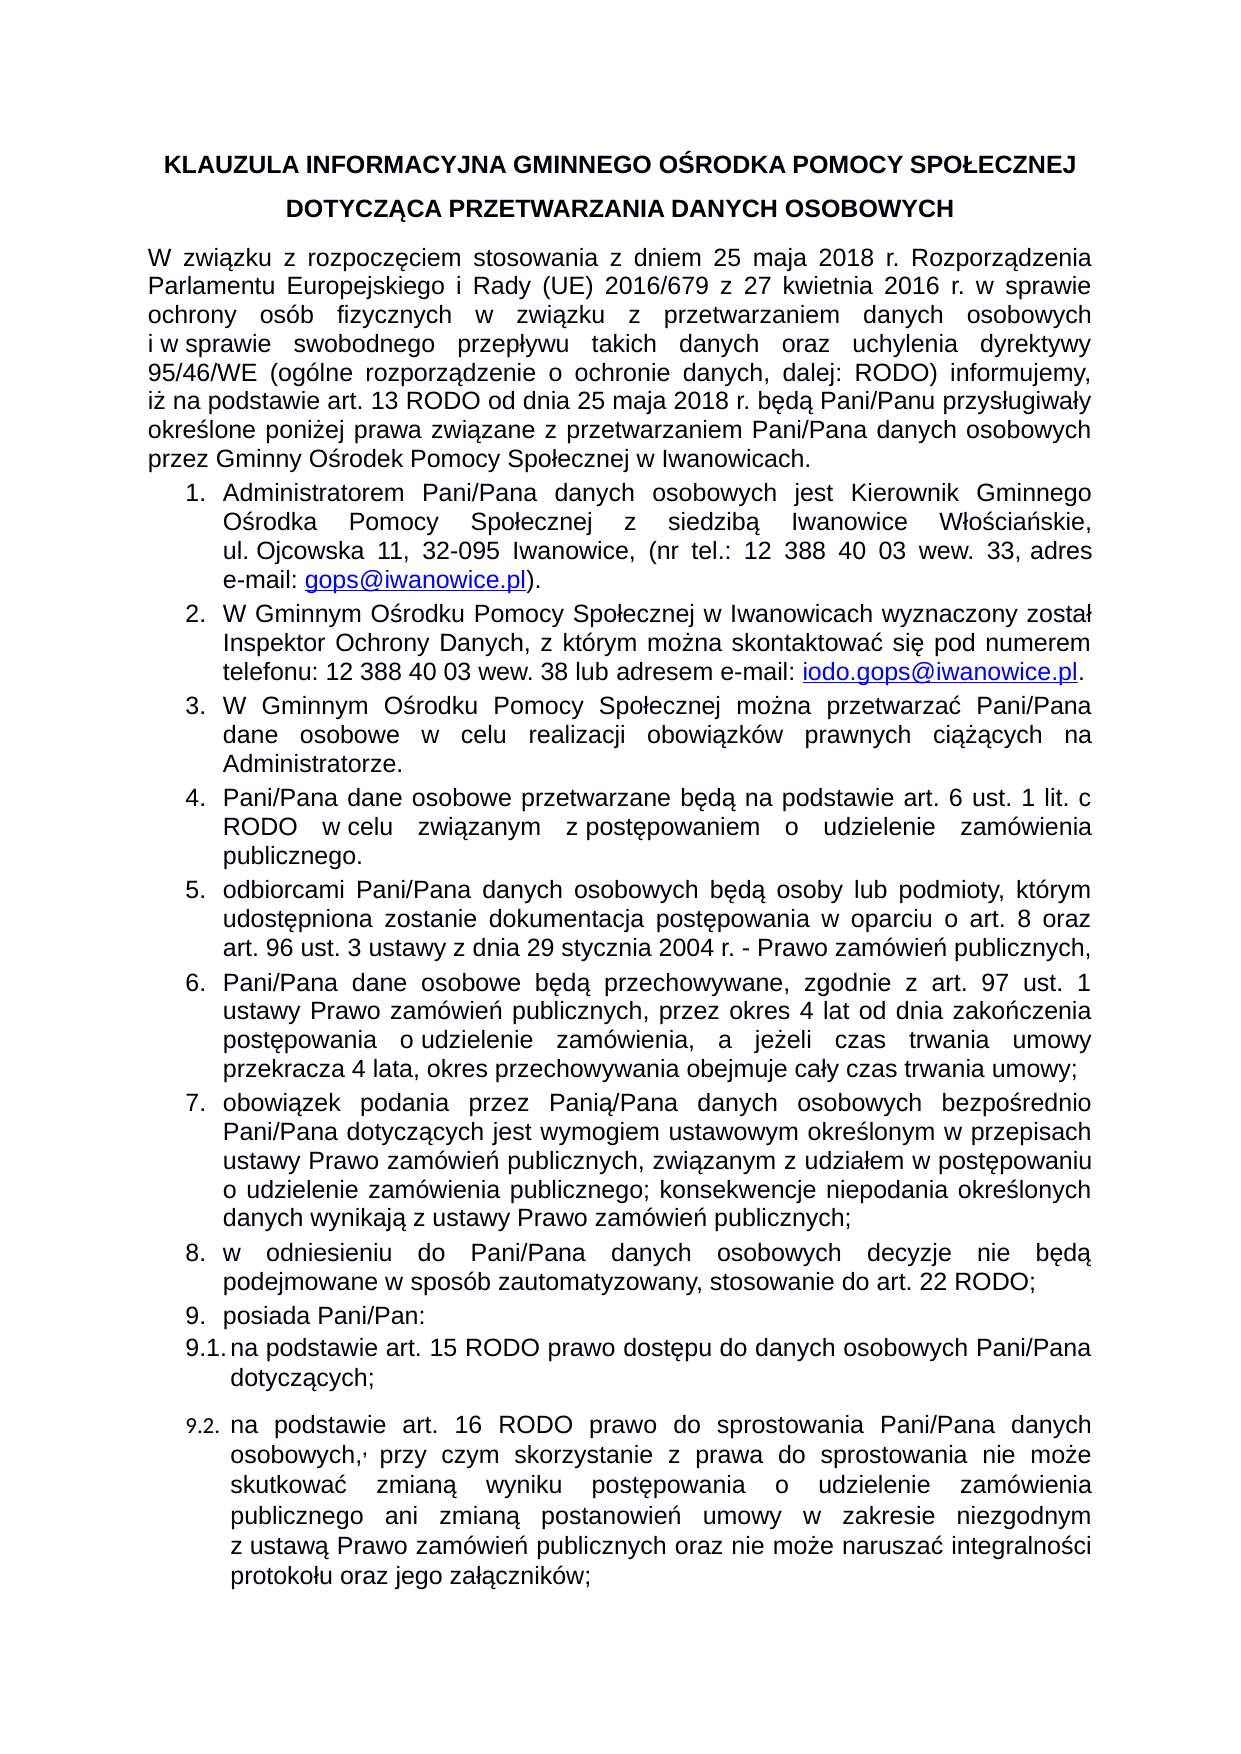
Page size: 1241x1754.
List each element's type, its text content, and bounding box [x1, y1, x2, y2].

text W związku z rozpoczęciem stosowania z dniem 25 maja 2018 r. Rozporządzenia Parlamentu Europejskiego i Rady (UE) 2016/679 z 27 kwietnia 2016 r. w sprawie ochrony osób fizycznych w związku z przetwarzaniem danych osobowych i w sprawie swobodnego przepływu takich danych oraz uchylenia dyrektywy 95/46/WE (ogólne rozporządzenie o ochronie danych, dalej: RODO) informujemy, iż na podstawie art. 13 RODO od dnia 25 maja 2018 r. będą Pani/Panu przysługiwały określone poniżej prawa związane z przetwarzaniem Pani/Pana danych osobowych przez Gminny Ośrodek Pomocy Społecznej w Iwanowicach. [148, 243, 1093, 473]
list Pani/Pana dane osobowe będą przechowywane, zgodnie z art. 97 ust. 1 ustawy Prawo zamówień publicznych, przez okres 4 lat od dnia zakończenia postępowania o udzielenie zamówienia, a jeżeli czas trwania umowy przekracza 4 lata, okres przechowywania obejmuje cały czas trwania umowy; [185, 968, 1093, 1083]
list Pani/Pana dane osobowe przetwarzane będą na podstawie art. 6 ust. 1 lit. c RODO w celu związanym z postępowaniem o udzielenie zamówienia publicznego. [185, 783, 1093, 870]
list odbiorcami Pani/Pana danych osobowych będą osoby lub podmioty, którym udostępniona zostanie dokumentacja postępowania w oparciu o art. 8 oraz art. 96 ust. 3 ustawy z dnia 29 stycznia 2004 r. - Prawo zamówień publicznych, [185, 876, 1093, 962]
list posiada Pani/Pan: [185, 1301, 1093, 1330]
list W Gminnym Ośrodku Pomocy Społecznej w Iwanowicach wyznaczony został Inspektor Ochrony Danych, z którym można skontaktować się pod numerem telefonu: 12 388 40 03 wew. 38 lub adresem e-mail: iodo.gops@iwanowice.pl. [185, 599, 1093, 686]
list obowiązek podania przez Panią/Pana danych osobowych bezpośrednio Pani/Pana dotyczących jest wymogiem ustawowym określonym w przepisach ustawy Prawo zamówień publicznych, związanym z udziałem w postępowaniu o udzielenie zamówienia publicznego; konsekwencje niepodania określonych danych wynikają z ustawy Prawo zamówień publicznych; [185, 1088, 1093, 1232]
list na podstawie art. 15 RODO prawo dostępu do danych osobowych Pani/Pana dotyczących; [185, 1333, 1093, 1392]
list w odniesieniu do Pani/Pana danych osobowych decyzje nie będą podejmowane w sposób zautomatyzowany, stosowanie do art. 22 RODO; [185, 1238, 1093, 1296]
text KLAUZULA INFORMACYJNA GMINNEGO OŚRODKA POMOCY SPOŁECZNEJ DOTYCZĄCA PRZETWARZANIA DANYCH OSOBOWYCH [148, 151, 1093, 222]
list na podstawie art. 16 RODO prawo do sprostowania Pani/Pana danych osobowych,, przy czym skorzystanie z prawa do sprostowania nie może skutkować zmianą wyniku postępowania o udzielenie zamówienia publicznego ani zmianą postanowień umowy w zakresie niezgodnym z ustawą Prawo zamówień publicznych oraz nie może naruszać integralności protokołu oraz jego załączników; [185, 1410, 1093, 1589]
list Administratorem Pani/Pana danych osobowych jest Kierownik Gminnego Ośrodka Pomocy Społecznej z siedzibą Iwanowice Włościańskie, ul. Ojcowska 11, 32-095 Iwanowice, (nr tel.: 12 388 40 03 wew. 33, adres e-mail: gops@iwanowice.pl). [185, 478, 1093, 593]
list W Gminnym Ośrodku Pomocy Społecznej można przetwarzać Pani/Pana dane osobowe w celu realizacji obowiązków prawnych ciążących na Administratorze. [185, 691, 1093, 778]
